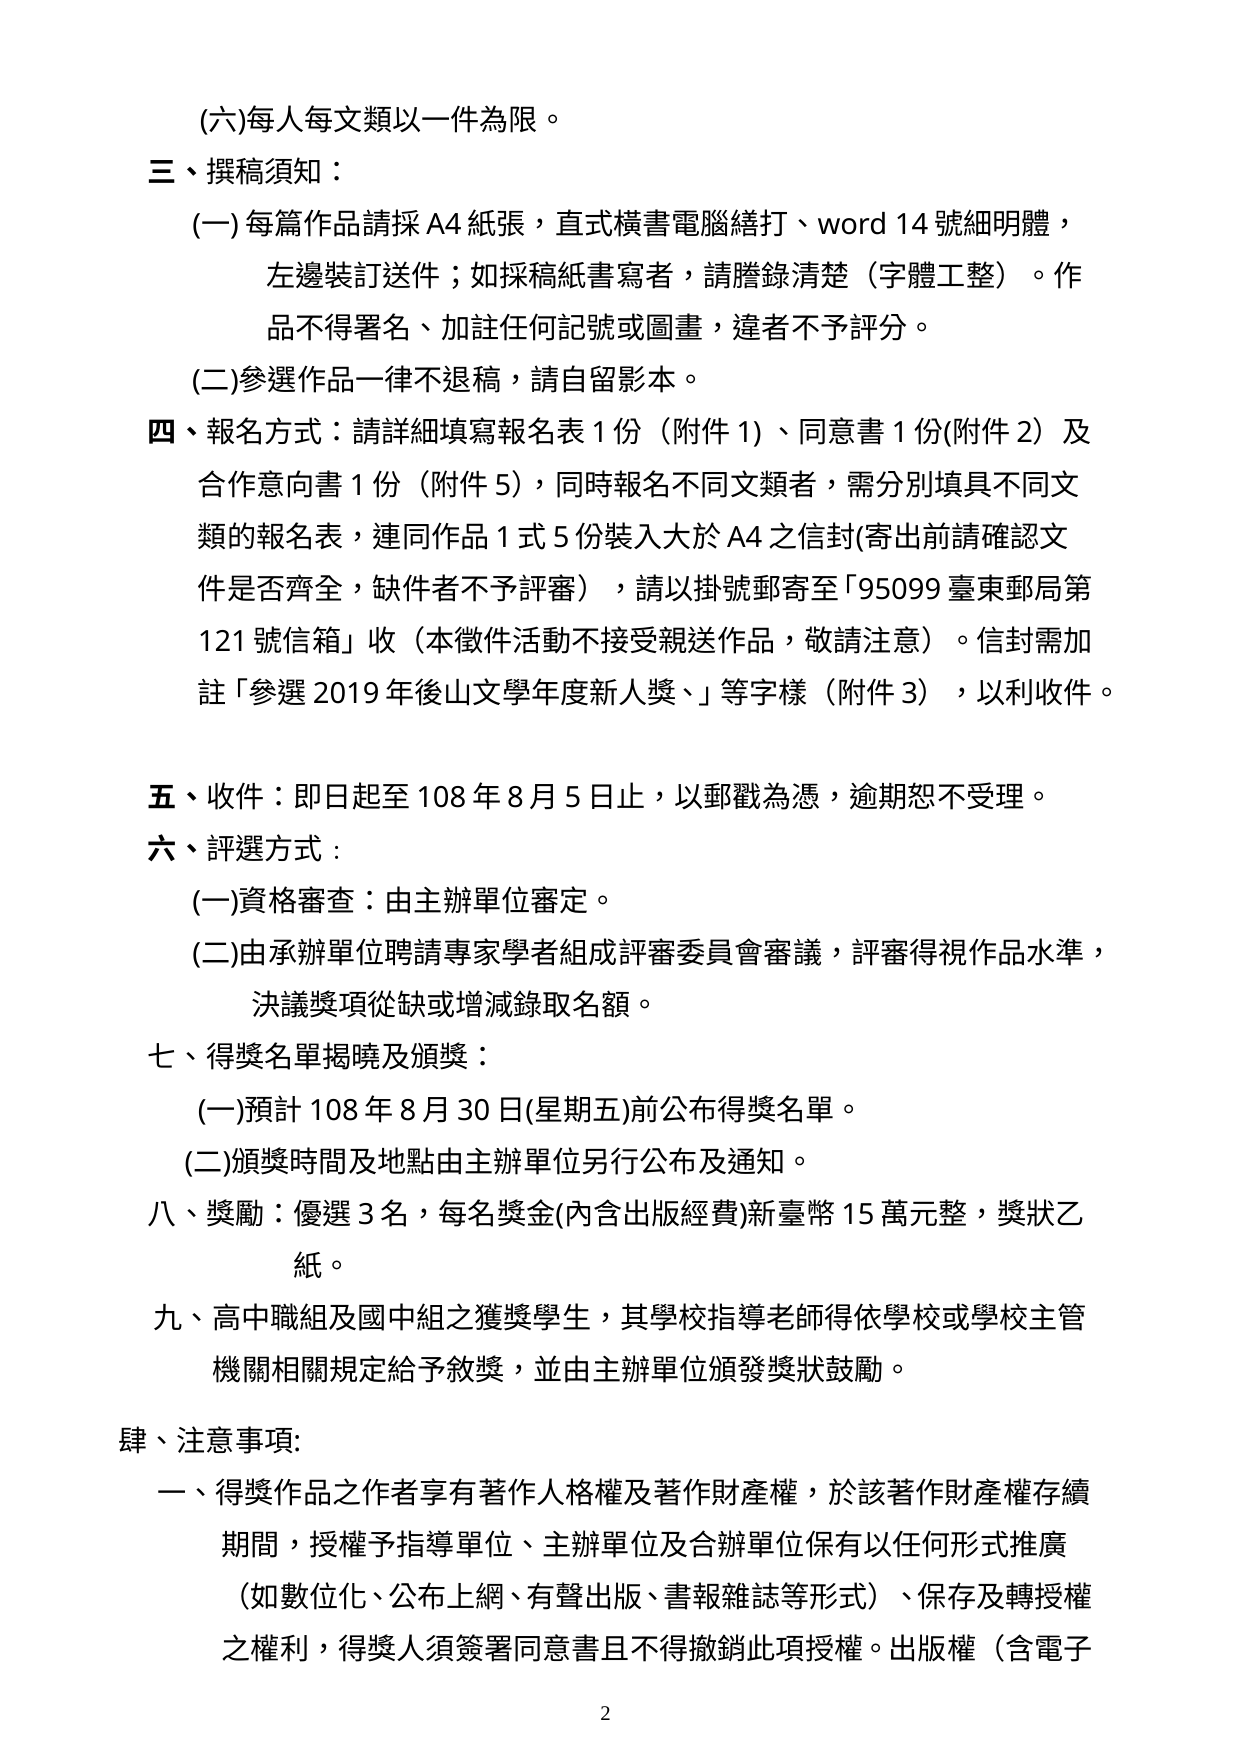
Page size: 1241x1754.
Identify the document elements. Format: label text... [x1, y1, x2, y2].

text (六)每人每文類以一件為限。 [118, 89, 1093, 141]
list 報名方式：請詳細填寫報名表1份（附件1) 、同意書1份(附件2）及合作意向書1份（附件5），同時報名不同文類者，需分別填具不同文類的報名表，連同作品1式5份裝入大於A4之信封(寄出前請確認文件是否齊全，缺件者不予評審），請以掛號郵寄至「95099臺東郵局第121號信箱」收（本徵件活動不接受親送作品，敬請注意）。信封需加註「參選2019年後山文學年度新人獎、」等字樣（附件3），以利收件。 [148, 401, 1093, 766]
list 收件：即日起至108年8月5日止，以郵戳為憑，逾期恕不受理。 [148, 766, 1093, 818]
list 獎勵：優選3名，每名獎金(內含出版經費)新臺幣15萬元整，獎狀乙紙。 [148, 1182, 1093, 1287]
list 得獎名單揭曉及頒獎： [147, 1026, 1093, 1078]
text (二)頒獎時間及地點由主辦單位另行公布及通知。 [177, 1130, 1093, 1182]
list 評選方式﹕ [148, 818, 1093, 870]
list 高中職組及國中組之獲獎學生，其學校指導老師得依學校或學校主管機關相關規定給予敘獎，並由主辦單位頒發獎狀鼓勵。 [153, 1287, 1093, 1391]
list 由承辦單位聘請專家學者組成評審委員會審議，評審得視作品水準，決議獎項從缺或增減錄取名額。 [192, 922, 1093, 1026]
text 肆、注意事項: [118, 1409, 1093, 1462]
list 預計108年8月30日(星期五)前公布得獎名單。 [198, 1078, 1093, 1130]
text (二)參選作品一律不退稿，請自留影本。 [192, 349, 1093, 401]
text (一) 每篇作品請採A4紙張，直式橫書電腦繕打、word 14號細明體，左邊裝訂送件；如採稿紙書寫者，請謄錄清楚（字體工整）。作品不得署名、加註任何記號或圖畫，違者不予評分。 [192, 193, 1093, 349]
list 得獎作品之作者享有著作人格權及著作財產權，於該著作財產權存續期間，授權予指導單位、主辦單位及合辦單位保有以任何形式推廣（如數位化、公布上網、有聲出版、書報雜誌等形式）、保存及轉授權之權利，得獎人須簽署同意書且不得撤銷此項授權。出版權（含電子書） [157, 1462, 1093, 1670]
list 資格審查：由主辦單位審定。 [192, 870, 1093, 922]
list 撰稿須知： [148, 141, 1093, 193]
